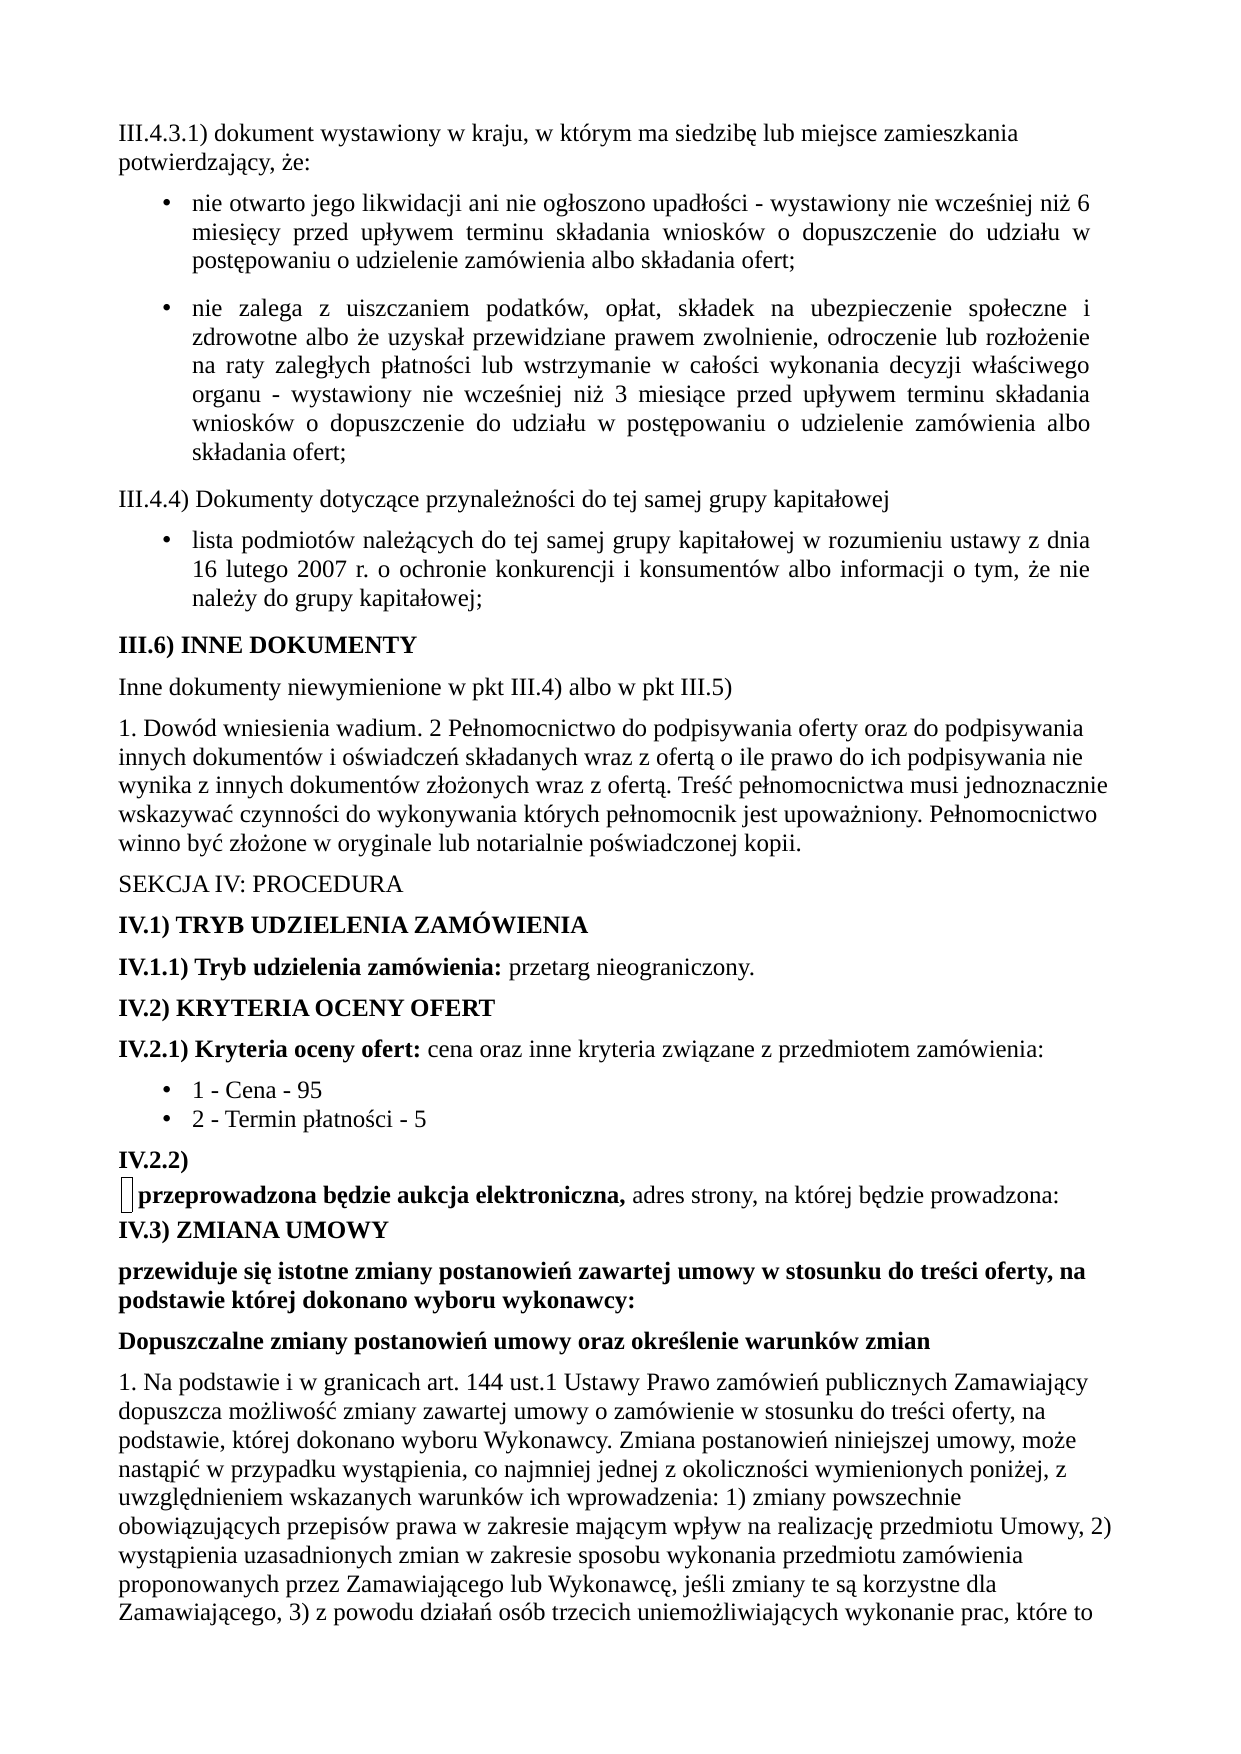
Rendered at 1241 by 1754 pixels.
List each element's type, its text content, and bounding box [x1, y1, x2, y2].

text IV.2.2) [118, 1146, 1122, 1174]
text III.6) INNE DOKUMENTY [118, 631, 1122, 659]
list nie zalega z uiszczaniem podatków, opłat, składek na ubezpieczenie społeczne i zdrowotne albo że uzyskał przewidziane prawem zwolnienie, odroczenie lub rozłożenie na raty zaległych płatności lub wstrzymanie w całości wykonania decyzji właściwego organu - wystawiony nie wcześniej niż 3 miesiące przed upływem terminu składania wniosków o dopuszczenie do udziału w postępowaniu o udzielenie zamówienia albo składania ofert; [162, 293, 1091, 466]
text SEKCJA IV: PROCEDURA [118, 869, 1122, 898]
text IV.1.1) Tryb udzielenia zamówienia: przetarg nieograniczony. [118, 952, 1122, 981]
list 1 - Cena - 95 [162, 1076, 1122, 1104]
table_header [118, 1174, 135, 1215]
text Dopuszczalne zmiany postanowień umowy oraz określenie warunków zmian [118, 1326, 1122, 1355]
list lista podmiotów należących do tej samej grupy kapitałowej w rozumieniu ustawy z dnia 16 lutego 2007 r. o ochronie konkurencji i konsumentów albo informacji o tym, że nie należy do grupy kapitałowej; [162, 526, 1091, 612]
list 2 - Termin płatności - 5 [162, 1104, 1122, 1133]
text III.4.3.1) dokument wystawiony w kraju, w którym ma siedzibę lub miejsce zamieszkania potwierdzający, że: [118, 118, 1122, 176]
list nie otwarto jego likwidacji ani nie ogłoszono upadłości - wystawiony nie wcześniej niż 6 miesięcy przed upływem terminu składania wniosków o dopuszczenie do udziału w postępowaniu o udzielenie zamówienia albo składania ofert; [162, 188, 1091, 274]
text IV.1) TRYB UDZIELENIA ZAMÓWIENIA [118, 911, 1122, 939]
text IV.2) KRYTERIA OCENY OFERT [118, 993, 1122, 1022]
text 1. Na podstawie i w granicach art. 144 ust.1 Ustawy Prawo zamówień publicznych Zamawiający dopuszcza możliwość zmiany zawartej umowy o zamówienie w stosunku do treści oferty, na podstawie, której dokonano wyboru Wykonawcy. Zmiana postanowień niniejszej umowy, może nastąpić w przypadku wystąpienia, co najmniej jednej z okoliczności wymienionych poniżej, z uwzględnieniem wskazanych warunków ich wprowadzenia: 1) zmiany powszechnie obowiązujących przepisów prawa w zakresie mającym wpływ na realizację przedmiotu Umowy, 2) wystąpienia uzasadnionych zmian w zakresie sposobu wykonania przedmiotu zamówienia proponowanych przez Zamawiającego lub Wykonawcę, jeśli zmiany te są korzystne dla Zamawiającego, 3) z powodu działań osób trzecich uniemożliwiających wykonanie prac, które to [118, 1367, 1122, 1626]
text IV.3) ZMIANA UMOWY [118, 1215, 1122, 1244]
text III.4.4) Dokumenty dotyczące przynależności do tej samej grupy kapitałowej [118, 484, 1122, 513]
text IV.2.1) Kryteria oceny ofert: cena oraz inne kryteria związane z przedmiotem zamówienia: [118, 1034, 1122, 1063]
text Inne dokumenty niewymienione w pkt III.4) albo w pkt III.5) [118, 672, 1122, 701]
table_header przeprowadzona będzie aukcja elektroniczna, adres strony, na której będzie prowadzona: [135, 1174, 1072, 1215]
text 1. Dowód wniesienia wadium. 2 Pełnomocnictwo do podpisywania oferty oraz do podpisywania innych dokumentów i oświadczeń składanych wraz z ofertą o ile prawo do ich podpisywania nie wynika z innych dokumentów złożonych wraz z ofertą. Treść pełnomocnictwa musi jednoznacznie wskazywać czynności do wykonywania których pełnomocnik jest upoważniony. Pełnomocnictwo winno być złożone w oryginale lub notarialnie poświadczonej kopii. [118, 713, 1122, 857]
text przewiduje się istotne zmiany postanowień zawartej umowy w stosunku do treści oferty, na podstawie której dokonano wyboru wykonawcy: [118, 1256, 1122, 1314]
